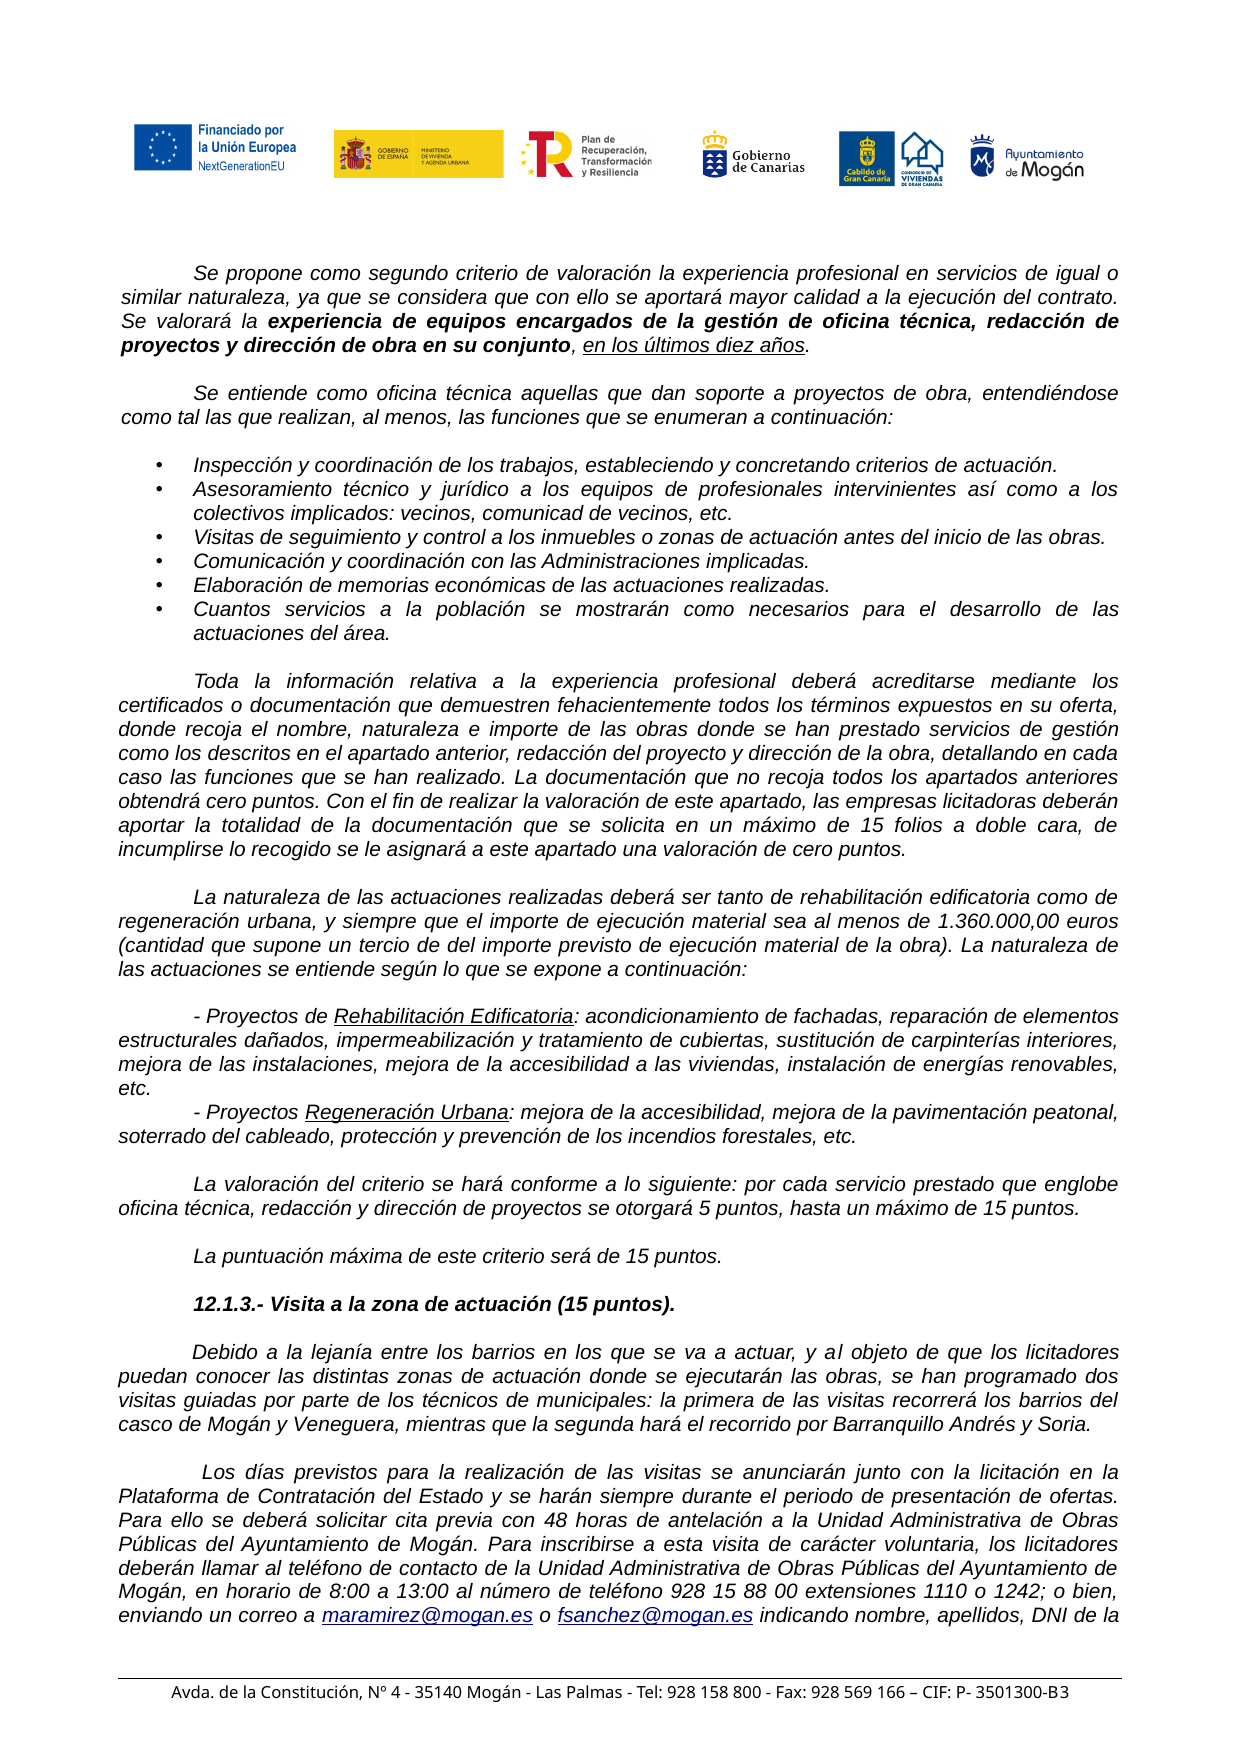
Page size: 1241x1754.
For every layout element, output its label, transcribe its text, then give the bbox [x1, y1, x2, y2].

text Toda la información relativa a la experiencia profesional deberá acreditarse mediante los certificados o documentación que demuestren fehacientemente todos los términos expuestos en su oferta, donde recoja el nombre, naturaleza e importe de las obras donde se han prestado servicios de gestión como los descritos en el apartado anterior, redacción del proyecto y dirección de la obra, detallando en cada caso las funciones que se han realizado. La documentación que no recoja todos los apartados anteriores obtendrá cero puntos. Con el fin de realizar la valoración de este apartado, las empresas licitadoras deberán aportar la totalidad de la documentación que se solicita en un máximo de 15 folios a doble cara, de incumplirse lo recogido se le asignará a este apartado una valoración de cero puntos. [118, 669, 1122, 861]
text Se propone como segundo criterio de valoración la experiencia profesional en servicios de igual o similar naturaleza, ya que se considera que con ello se aportará mayor calidad a la ejecución del contrato. Se valorará la experiencia de equipos encargados de la gestión de oficina técnica, redacción de proyectos y dirección de obra en su conjunto, en los últimos diez años. [121, 261, 1122, 357]
list Cuantos servicios a la población se mostrarán como necesarios para el desarrollo de las actuaciones del área. [156, 597, 1122, 645]
text 12.1.3.- Visita a la zona de actuación (15 puntos). [118, 1292, 1122, 1316]
list Asesoramiento técnico y jurídico a los equipos de profesionales intervinientes así como a los colectivos implicados: vecinos, comunicad de vecinos, etc. [156, 477, 1122, 525]
text - Proyectos de Rehabilitación Edificatoria: acondicionamiento de fachadas, reparación de elementos estructurales dañados, impermeabilización y tratamiento de cubiertas, sustitución de carpinterías interiores, mejora de las instalaciones, mejora de la accesibilidad a las viviendas, instalación de energías renovables, etc. [118, 1004, 1122, 1100]
picture [963, 124, 1092, 190]
list Visitas de seguimiento y control a los inmuebles o zonas de actuación antes del inicio de las obras. [156, 525, 1122, 549]
text - Proyectos Regeneración Urbana: mejora de la accesibilidad, mejora de la pavimentación peatonal, soterrado del cableado, protección y prevención de los incendios forestales, etc. [118, 1100, 1122, 1148]
text La puntuación máxima de este criterio será de 15 puntos. [118, 1244, 1122, 1268]
text Se entiende como oficina técnica aquellas que dan soporte a proyectos de obra, entendiéndose como tal las que realizan, al menos, las funciones que se enumeran a continuación: [121, 381, 1122, 429]
text Debido a la lejanía entre los barrios en los que se va a actuar, y al objeto de que los licitadores puedan conocer las distintas zonas de actuación donde se ejecutarán las obras, se han programado dos visitas guiadas por parte de los técnicos de municipales: la primera de las visitas recorrerá los barrios del casco de Mogán y Veneguera, mientras que la segunda hará el recorrido por Barranquillo Andrés y Soria. [118, 1340, 1122, 1436]
text La valoración del criterio se hará conforme a lo siguiente: por cada servicio prestado que englobe oficina técnica, redacción y dirección de proyectos se otorgará 5 puntos, hasta un máximo de 15 puntos. [118, 1172, 1122, 1220]
list Inspección y coordinación de los trabajos, estableciendo y concretando criterios de actuación. [156, 453, 1122, 477]
picture [259, 123, 299, 172]
list Comunicación y coordinación con las Administraciones implicadas. [156, 549, 1122, 573]
picture [702, 130, 805, 178]
text La naturaleza de las actuaciones realizadas deberá ser tanto de rehabilitación edificatoria como de regeneración urbana, y siempre que el importe de ejecución material sea al menos de 1.360.000,00 euros (cantidad que supone un tercio de del importe previsto de ejecución material de la obra). La naturaleza de las actuaciones se entiende según lo que se expone a continuación: [118, 884, 1122, 980]
text Los días previstos para la realización de las visitas se anunciarán junto con la licitación en la Plataforma de Contratación del Estado y se harán siempre durante el periodo de presentación de ofertas. Para ello se deberá solicitar cita previa con 48 horas de antelación a la Unidad Administrativa de Obras Públicas del Ayuntamiento de Mogán. Para inscribirse a esta visita de carácter voluntaria, los licitadores deberán llamar al teléfono de contacto de la Unidad Administrativa de Obras Públicas del Ayuntamiento de Mogán, en horario de 8:00 a 13:00 al número de teléfono 928 15 88 00 extensiones 1110 o 1242; o bien, enviando un correo a maramirez@mogan.es o fsanchez@mogan.es indicando nombre, apellidos, DNI de la [118, 1459, 1122, 1627]
list Elaboración de memorias económicas de las actuaciones realizadas. [156, 573, 1122, 597]
picture [831, 124, 952, 189]
